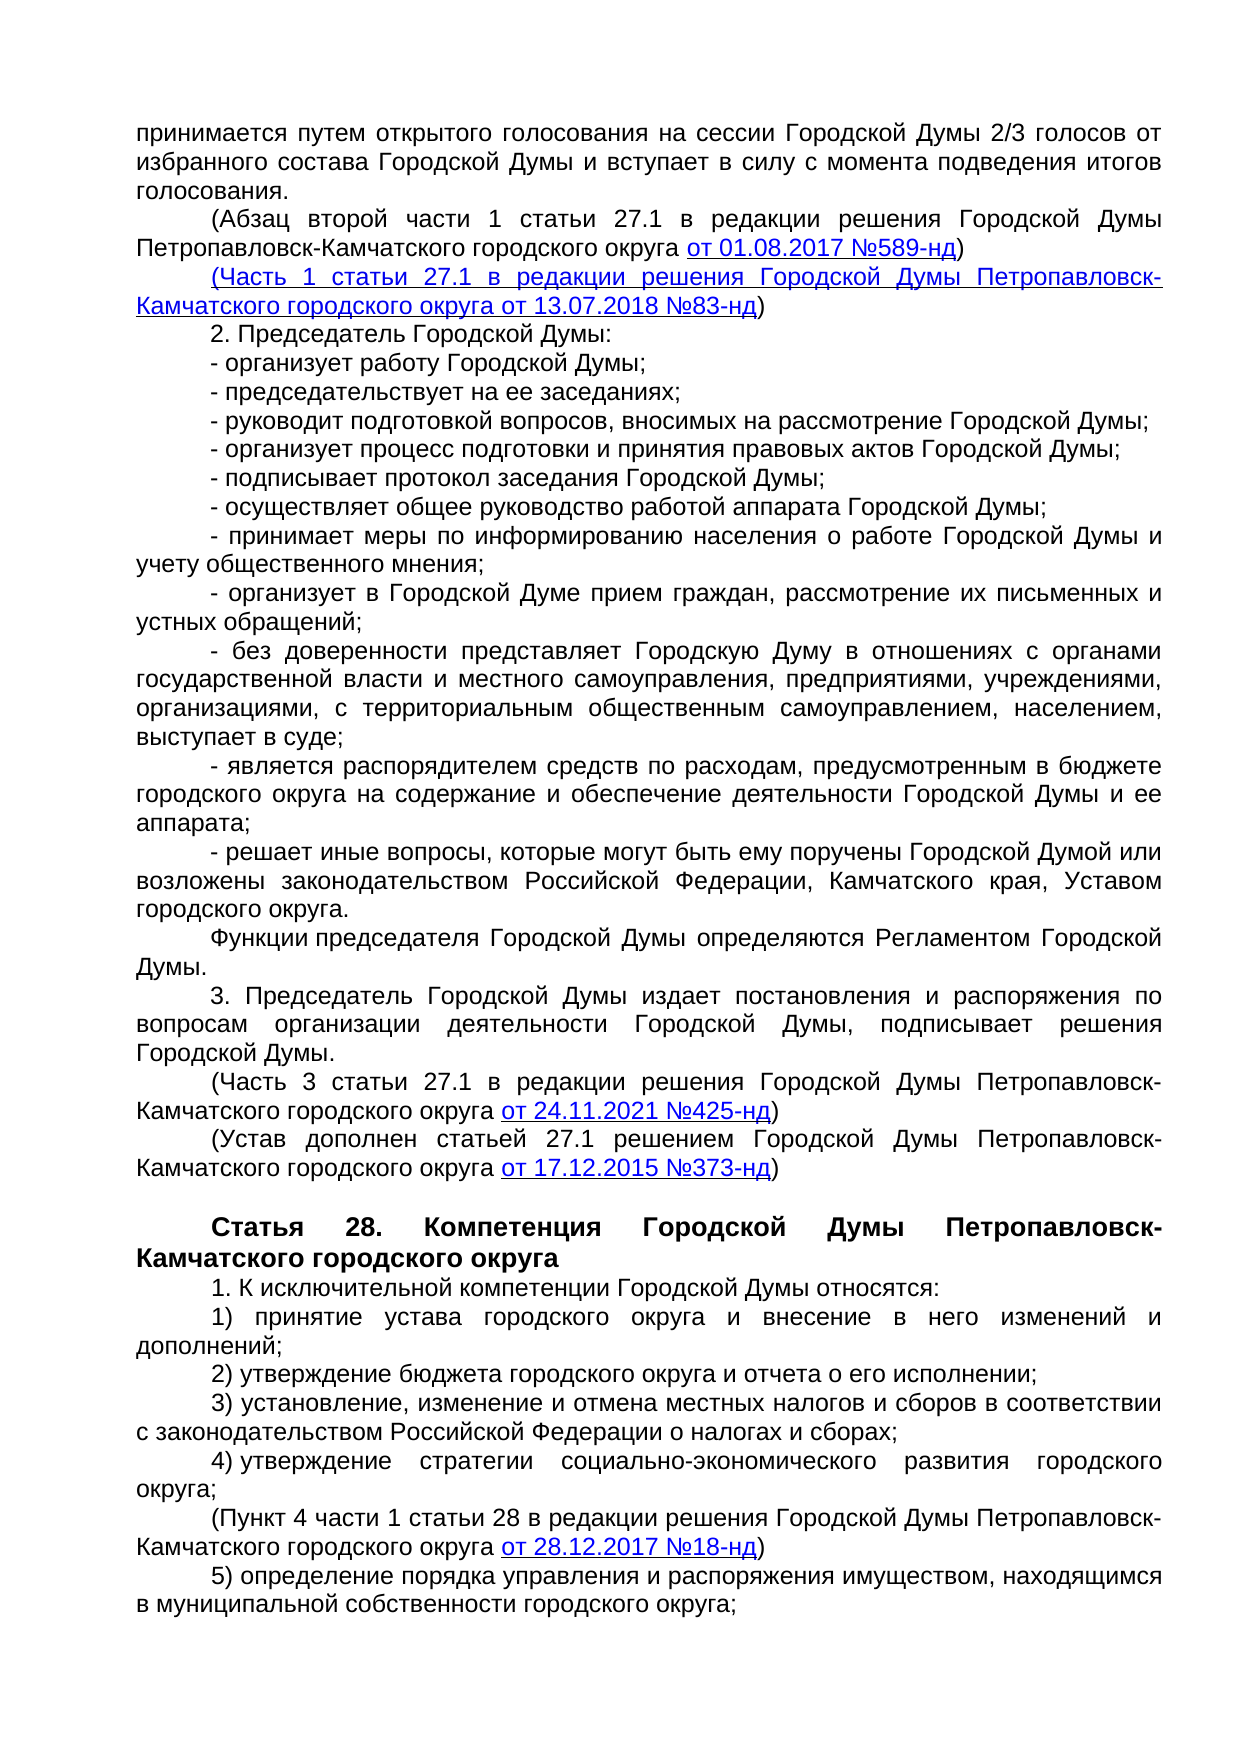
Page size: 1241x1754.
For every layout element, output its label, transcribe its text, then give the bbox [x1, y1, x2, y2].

text - решает иные вопросы, которые могут быть ему поручены Городской Думой или возложены законодательством Российской Федерации, Камчатского края, Уставом городского округа. [136, 837, 1163, 923]
text принимается путем открытого голосования на сессии Городской Думы 2/3 голосов от избранного состава Городской Думы и вступает в силу с момента подведения итогов голосования. [136, 118, 1163, 204]
text (Пункт 4 части 1 статьи 28 в редакции решения Городской Думы Петропавловск-Камчатского городского округа от 28.12.2017 №18-нд) [136, 1503, 1163, 1561]
text - руководит подготовкой вопросов, вносимых на рассмотрение Городской Думы; [136, 406, 1163, 434]
text - председательствует на ее заседаниях; [136, 377, 1163, 406]
text - подписывает протокол заседания Городской Думы; [136, 463, 1163, 492]
text 2) утверждение бюджета городского округа и отчета о его исполнении; [136, 1359, 1163, 1388]
text 3) установление, изменение и отмена местных налогов и сборов в соответствии с законодательством Российской Федерации о налогах и сборах; [136, 1388, 1163, 1446]
text (Часть 1 статьи 27.1 в редакции решения Городской Думы Петропавловск-Камчатского городского округа от 13.07.2018 №83-нд) [136, 262, 1163, 319]
text 5) определение порядка управления и распоряжения имуществом, находящимся в муниципальной собственности городского округа; [136, 1561, 1163, 1618]
text - является распорядителем средств по расходам, предусмотренным в бюджете городского округа на содержание и обеспечение деятельности Городской Думы и ее аппарата; [136, 751, 1163, 837]
text 4) утверждение стратегии социально-экономического развития городского округа; [136, 1446, 1163, 1503]
text (Абзац второй части 1 статьи 27.1 в редакции решения Городской Думы Петропавловск-Камчатского городского округа от 01.08.2017 №589-нд) [136, 204, 1163, 262]
text - без доверенности представляет Городскую Думу в отношениях с органами государственной власти и местного самоуправления, предприятиями, учреждениями, организациями, с территориальным общественным самоуправлением, населением, выступает в суде; [136, 636, 1163, 751]
text 3. Председатель Городской Думы издает постановления и распоряжения по вопросам организации деятельности Городской Думы, подписывает решения Городской Думы. [136, 981, 1163, 1067]
text 1) принятие устава городского округа и внесение в него изменений и дополнений; [136, 1302, 1163, 1359]
text 1. К исключительной компетенции Городской Думы относятся: [136, 1273, 1163, 1302]
text (Устав дополнен статьей 27.1 решением Городской Думы Петропавловск-Камчатского городского округа от 17.12.2015 №373-нд) [136, 1124, 1163, 1182]
text - организует процесс подготовки и принятия правовых актов Городской Думы; [136, 434, 1163, 463]
text - осуществляет общее руководство работой аппарата Городской Думы; [136, 492, 1163, 521]
text (Часть 3 статьи 27.1 в редакции решения Городской Думы Петропавловск-Камчатского городского округа от 24.11.2021 №425-нд) [136, 1067, 1163, 1124]
text Функции председателя Городской Думы определяются Регламентом Городской Думы. [136, 923, 1163, 981]
text - организует работу Городской Думы; [136, 348, 1163, 377]
text Статья 28. Компетенция Городской Думы Петропавловск-Камчатского городского округа [136, 1211, 1163, 1273]
text - принимает меры по информированию населения о работе Городской Думы и учету общественного мнения; [136, 521, 1163, 578]
text 2. Председатель Городской Думы: [136, 319, 1163, 348]
text - организует в Городской Думе прием граждан, рассмотрение их письменных и устных обращений; [136, 578, 1163, 636]
